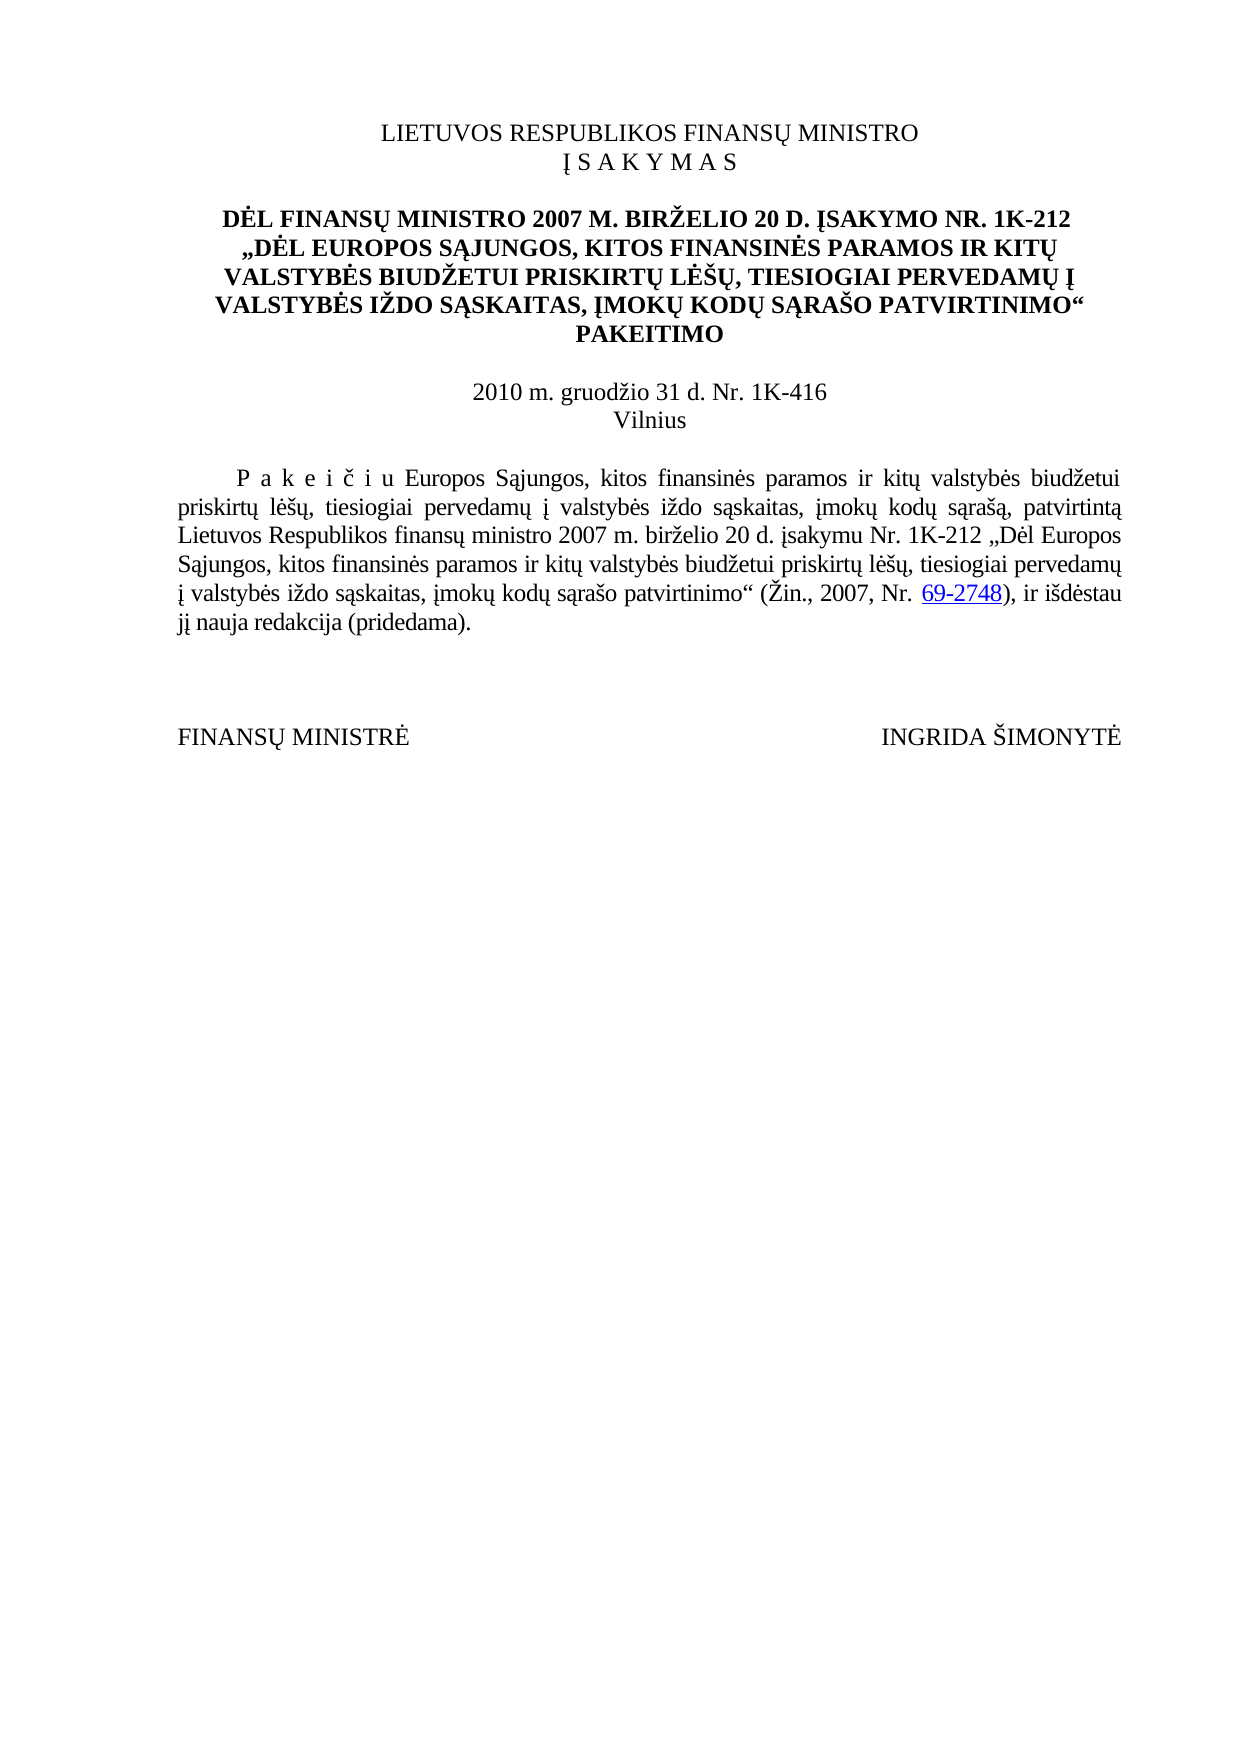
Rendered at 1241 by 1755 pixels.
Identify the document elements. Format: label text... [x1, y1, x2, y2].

text „DĖL Europos sąjungos, kitos finansinės paramos ir kitų valstybės biudžetui priskirtų lėšų, tiesiogiai pervedamų į valstybės iždo sąskaitas, įmokų kodų sąrašo patvirtinimo“ PAKEITIMO [177, 233, 1122, 348]
text Į S A K Y M A S [177, 147, 1122, 176]
text LIETUVOS RESPUBLIKOS FINANSŲ MINISTRO [177, 118, 1122, 147]
text FINANSŲ MINISTRĖ INGRIDA ŠIMONYTĖ [177, 722, 1122, 751]
text Vilnius [177, 406, 1122, 434]
text DĖL FINANSŲ MINISTRO 2007 M. birželio 20 D. ĮSAKYMO Nr. 1K-212 [177, 204, 1122, 233]
text 2010 m. gruodžio 31 d. Nr. 1K-416 [177, 377, 1122, 406]
text P a k e i č i u Europos Sąjungos, kitos finansinės paramos ir kitų valstybės biudžetui priskirtų lėšų, tiesiogiai pervedamų į valstybės iždo sąskaitas, įmokų kodų sąrašą, patvirtintą Lietuvos Respublikos finansų ministro 2007 m. birželio 20 d. įsakymu Nr. 1K-212 „Dėl Europos Sąjungos, kitos finansinės paramos ir kitų valstybės biudžetui priskirtų lėšų, tiesiogiai pervedamų į valstybės iždo sąskaitas, įmokų kodų sąrašo patvirtinimo“ (Žin., 2007, Nr. 69-2748), ir išdėstau jį nauja redakcija (pridedama). [177, 463, 1122, 636]
